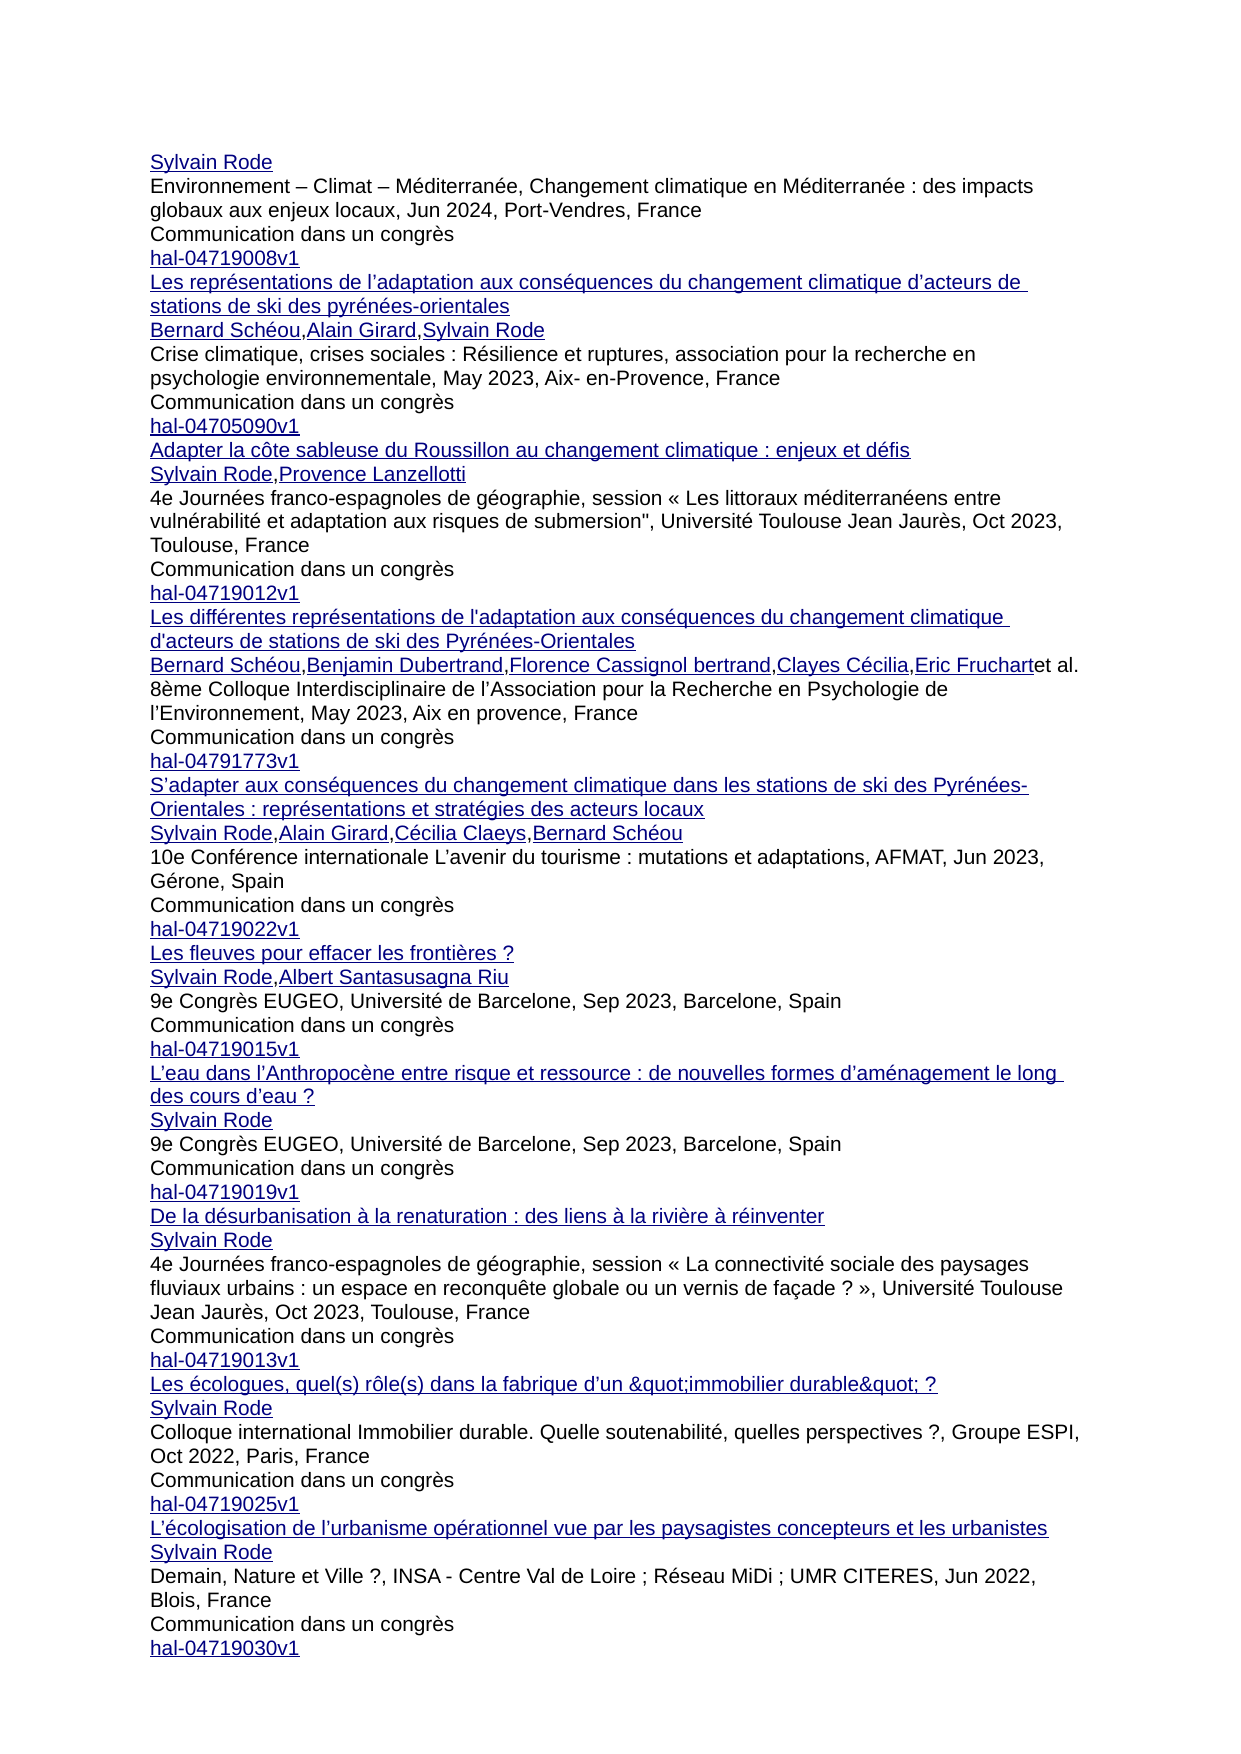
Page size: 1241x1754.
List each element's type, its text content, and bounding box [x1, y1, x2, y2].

table_cell Adapter la côte sableuse du Roussillon au changement climatique : enjeux et défis Sylvain Rode,Provence Lanzellotti 4e Journées franco-espagnoles de géographie, session « Les littoraux méditerranéens entre vulnérabilité et adaptation aux risques de submersion", Université Toulouse Jean Jaurès, Oct 2023, Toulouse, France Communication dans un congrès hal-04719012v1 [150, 438, 1090, 605]
table_cell L’eau dans l’Anthropocène entre risque et ressource : de nouvelles formes d’aménagement le long des cours d’eau ? Sylvain Rode 9e Congrès EUGEO, Université de Barcelone, Sep 2023, Barcelone, Spain Communication dans un congrès hal-04719019v1 [150, 1060, 1090, 1204]
table_cell Sylvain Rode Environnement – Climat – Méditerranée, Changement climatique en Méditerranée : des impacts globaux aux enjeux locaux, Jun 2024, Port-Vendres, France Communication dans un congrès hal-04719008v1 [150, 150, 1090, 270]
table_cell Les écologues, quel(s) rôle(s) dans la fabrique d’un &quot;immobilier durable&quot; ? Sylvain Rode Colloque international Immobilier durable. Quelle soutenabilité, quelles perspectives ?, Groupe ESPI, Oct 2022, Paris, France Communication dans un congrès hal-04719025v1 [150, 1372, 1090, 1516]
table_cell L’écologisation de l’urbanisme opérationnel vue par les paysagistes concepteurs et les urbanistes Sylvain Rode Demain, Nature et Ville ?, INSA - Centre Val de Loire ; Réseau MiDi ; UMR CITERES, Jun 2022, Blois, France Communication dans un congrès hal-04719030v1 [150, 1516, 1090, 1659]
table_cell De la désurbanisation à la renaturation : des liens à la rivière à réinventer Sylvain Rode 4e Journées franco-espagnoles de géographie, session « La connectivité sociale des paysages fluviaux urbains : un espace en reconquête globale ou un vernis de façade ? », Université Toulouse Jean Jaurès, Oct 2023, Toulouse, France Communication dans un congrès hal-04719013v1 [150, 1204, 1090, 1372]
table_cell Les fleuves pour effacer les frontières ? Sylvain Rode,Albert Santasusagna Riu 9e Congrès EUGEO, Université de Barcelone, Sep 2023, Barcelone, Spain Communication dans un congrès hal-04719015v1 [150, 941, 1090, 1060]
table_cell Les différentes représentations de l'adaptation aux conséquences du changement climatique d'acteurs de stations de ski des Pyrénées-Orientales Bernard Schéou,Benjamin Dubertrand,Florence Cassignol bertrand,Clayes Cécilia,Eric Fruchartet al. 8ème Colloque Interdisciplinaire de l’Association pour la Recherche en Psychologie de l’Environnement, May 2023, Aix en provence, France Communication dans un congrès hal-04791773v1 [150, 605, 1090, 773]
table_cell Les représentations de l’adaptation aux conséquences du changement climatique d’acteurs de stations de ski des pyrénées-orientales Bernard Schéou,Alain Girard,Sylvain Rode Crise climatique, crises sociales : Résilience et ruptures, association pour la recherche en psychologie environnementale, May 2023, Aix- en-Provence, France Communication dans un congrès hal-04705090v1 [150, 270, 1090, 437]
table_cell S’adapter aux conséquences du changement climatique dans les stations de ski des Pyrénées-Orientales : représentations et stratégies des acteurs locaux Sylvain Rode,Alain Girard,Cécilia Claeys,Bernard Schéou 10e Conférence internationale L’avenir du tourisme : mutations et adaptations, AFMAT, Jun 2023, Gérone, Spain Communication dans un congrès hal-04719022v1 [150, 773, 1090, 941]
